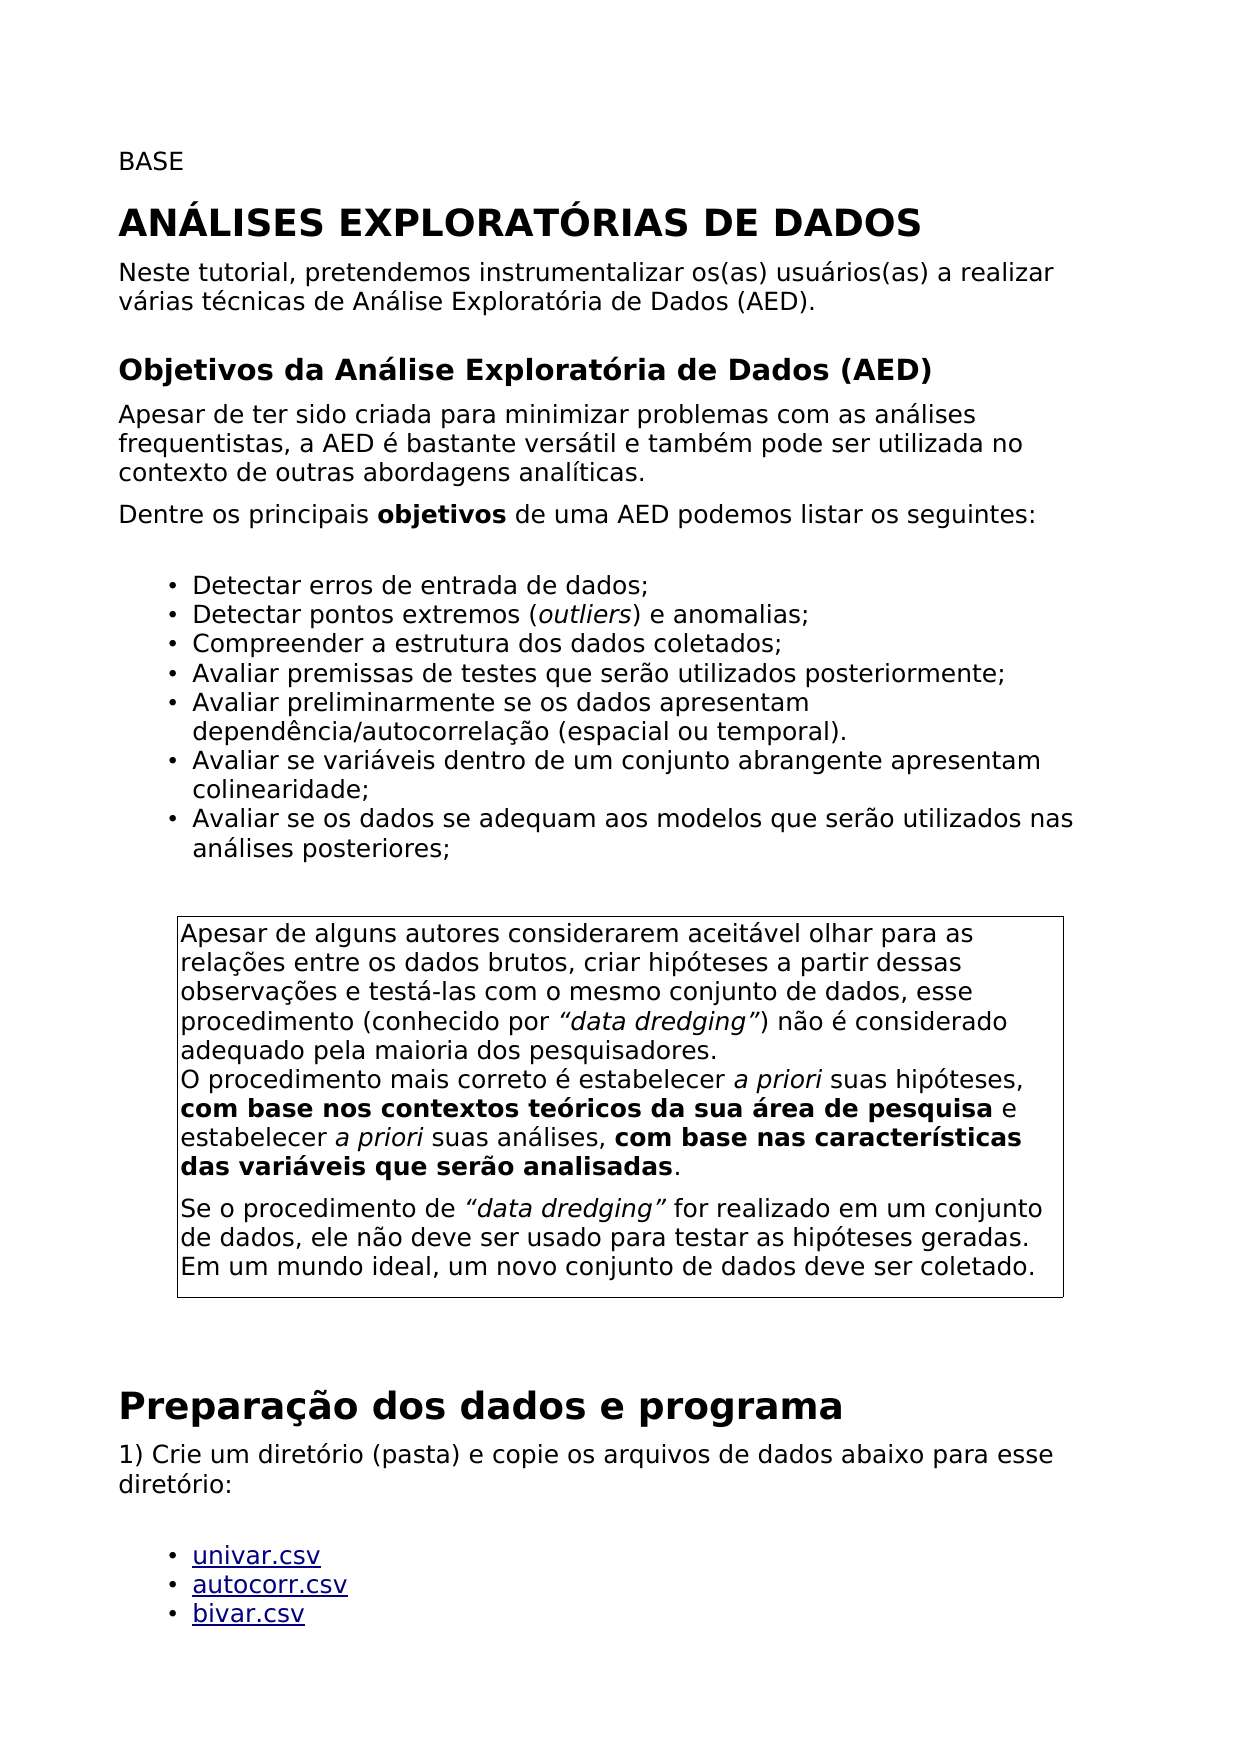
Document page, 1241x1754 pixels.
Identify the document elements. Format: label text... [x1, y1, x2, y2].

subtitle ANÁLISES EXPLORATÓRIAS DE DADOS [118, 202, 1122, 245]
text Neste tutorial, pretendemos instrumentalizar os(as) usuários(as) a realizar várias técnicas de Análise Exploratória de Dados (AED). [118, 258, 1122, 316]
list Avaliar premissas de testes que serão utilizados posteriormente; [177, 659, 1122, 688]
table_header Apesar de alguns autores considerarem aceitável olhar para as relações entre os dados brutos, criar hipóteses a partir dessas observações e testá-las com o mesmo conjunto de dados, esse procedimento (conhecido por “data dredging”) não é considerado adequado pela maioria dos pesquisadores. O procedimento mais correto é estabelecer a priori suas hipóteses, com base nos contextos teóricos da sua área de pesquisa e estabelecer a priori suas análises, com base nas características das variáveis que serão analisadas. Se o procedimento de “data dredging” for realizado em um conjunto de dados, ele não deve ser usado para testar as hipóteses geradas. Em um mundo ideal, um novo conjunto de dados deve ser coletado. [178, 917, 1063, 1297]
list Avaliar se variáveis dentro de um conjunto abrangente apresentam colinearidade; [177, 746, 1122, 805]
list Avaliar se os dados se adequam aos modelos que serão utilizados nas análises posteriores; [177, 805, 1122, 863]
list Compreender a estrutura dos dados coletados; [177, 630, 1122, 659]
list BASE [118, 148, 1122, 177]
text 1) Crie um diretório (pasta) e copie os arquivos de dados abaixo para esse diretório: [118, 1441, 1122, 1499]
text Apesar de ter sido criada para minimizar problemas com as análises frequentistas, a AED é bastante versátil e também pode ser utilizada no contexto de outras abordagens analíticas. [118, 400, 1122, 488]
list autocorr.csv [177, 1570, 1122, 1599]
subtitle Objetivos da Análise Exploratória de Dados (AED) [118, 354, 1122, 388]
list Detectar pontos extremos (outliers) e anomalias; [177, 601, 1122, 630]
text Dentre os principais objetivos de uma AED podemos listar os seguintes: [118, 500, 1122, 529]
list univar.csv [177, 1541, 1122, 1570]
list Avaliar preliminarmente se os dados apresentam dependência/autocorrelação (espacial ou temporal). [177, 688, 1122, 746]
subtitle Preparação dos dados e programa [118, 1384, 1122, 1428]
list Detectar erros de entrada de dados; [177, 571, 1122, 601]
list bivar.csv [177, 1599, 1122, 1628]
